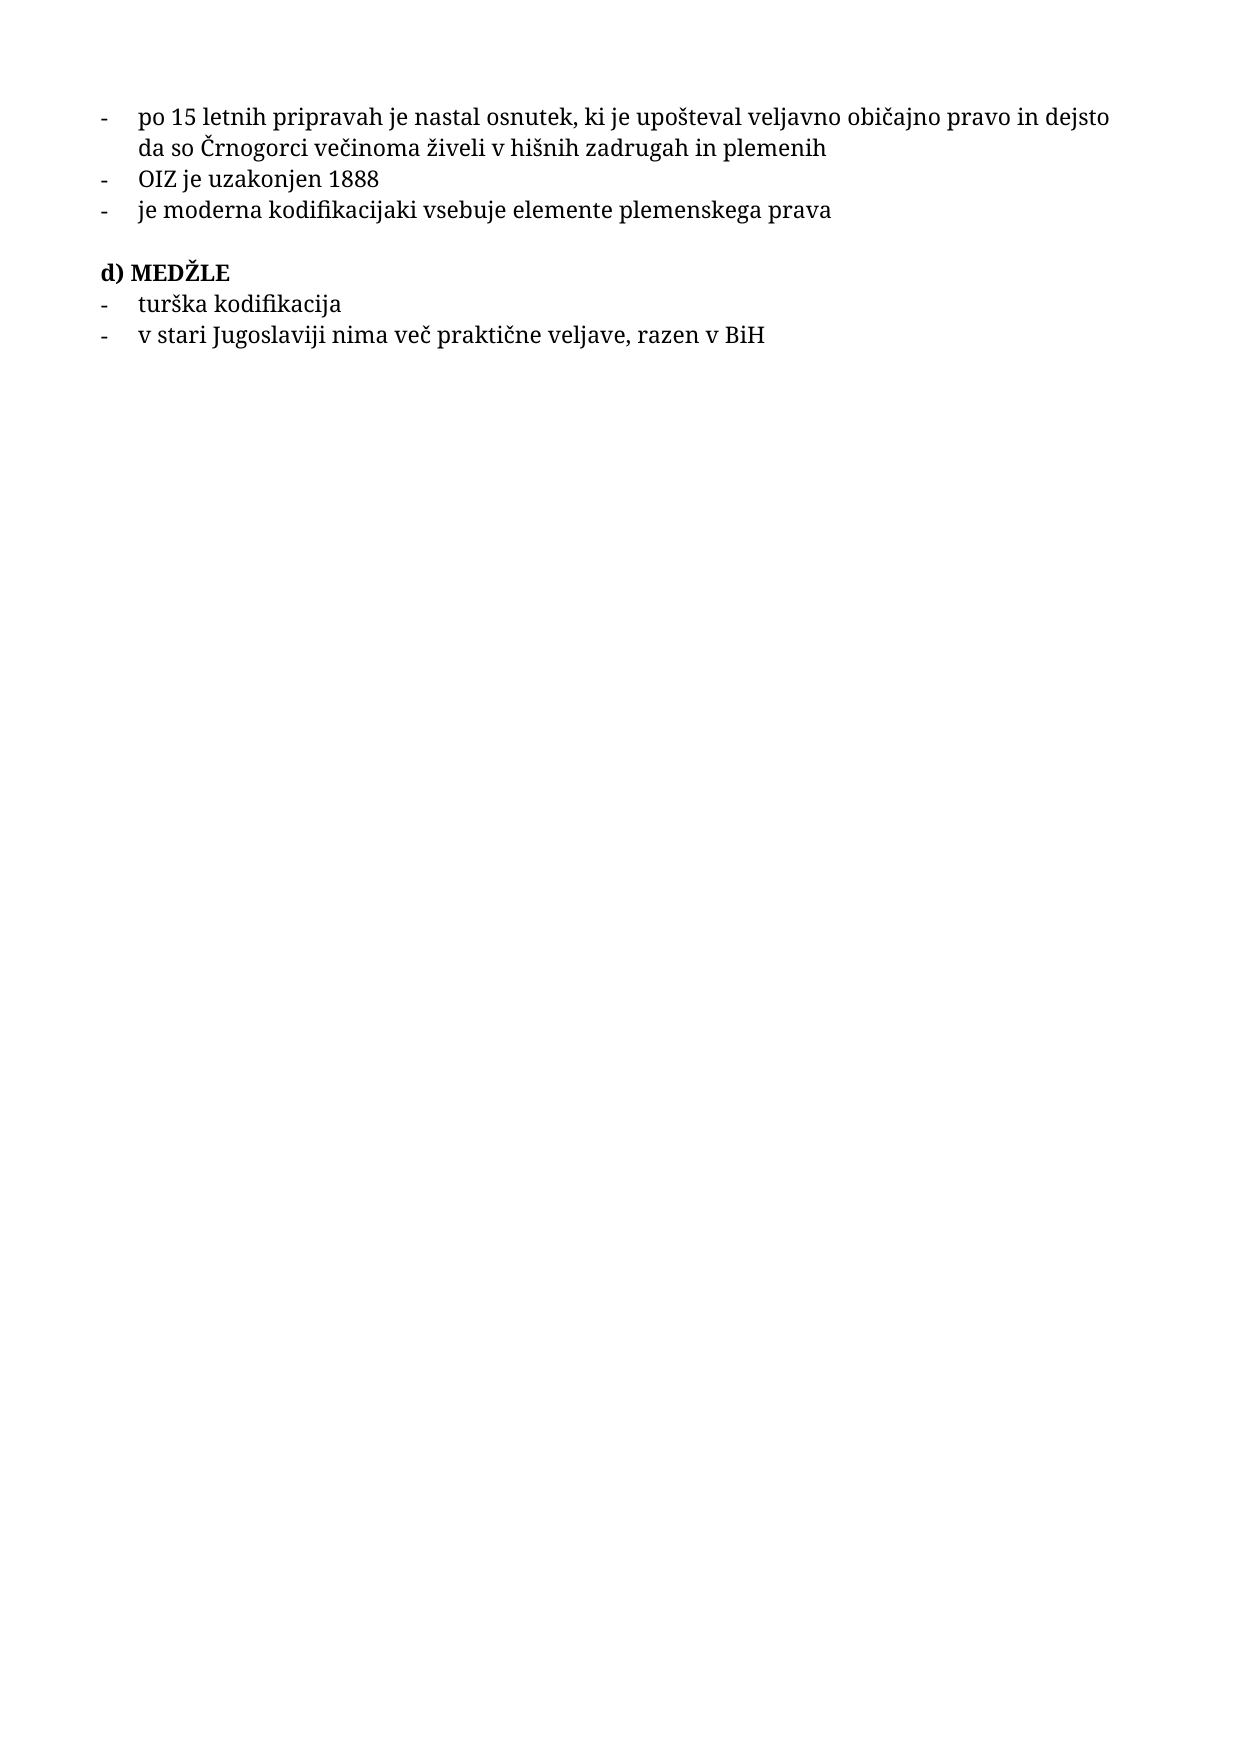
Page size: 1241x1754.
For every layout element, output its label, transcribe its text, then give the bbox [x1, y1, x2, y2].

list v stari Jugoslaviji nima več praktične veljave, razen v BiH [100, 319, 1140, 350]
list OIZ je uzakonjen 1888 [100, 163, 1140, 194]
list turška kodifikacija [100, 288, 1140, 319]
list je moderna kodifikacijaki vsebuje elemente plemenskega prava [100, 194, 1140, 225]
list po 15 letnih pripravah je nastal osnutek, ki je upošteval veljavno običajno pravo in dejsto da so Črnogorci večinoma živeli v hišnih zadrugah in plemenih [100, 100, 1140, 163]
text d) MEDŽLE [100, 257, 1140, 288]
